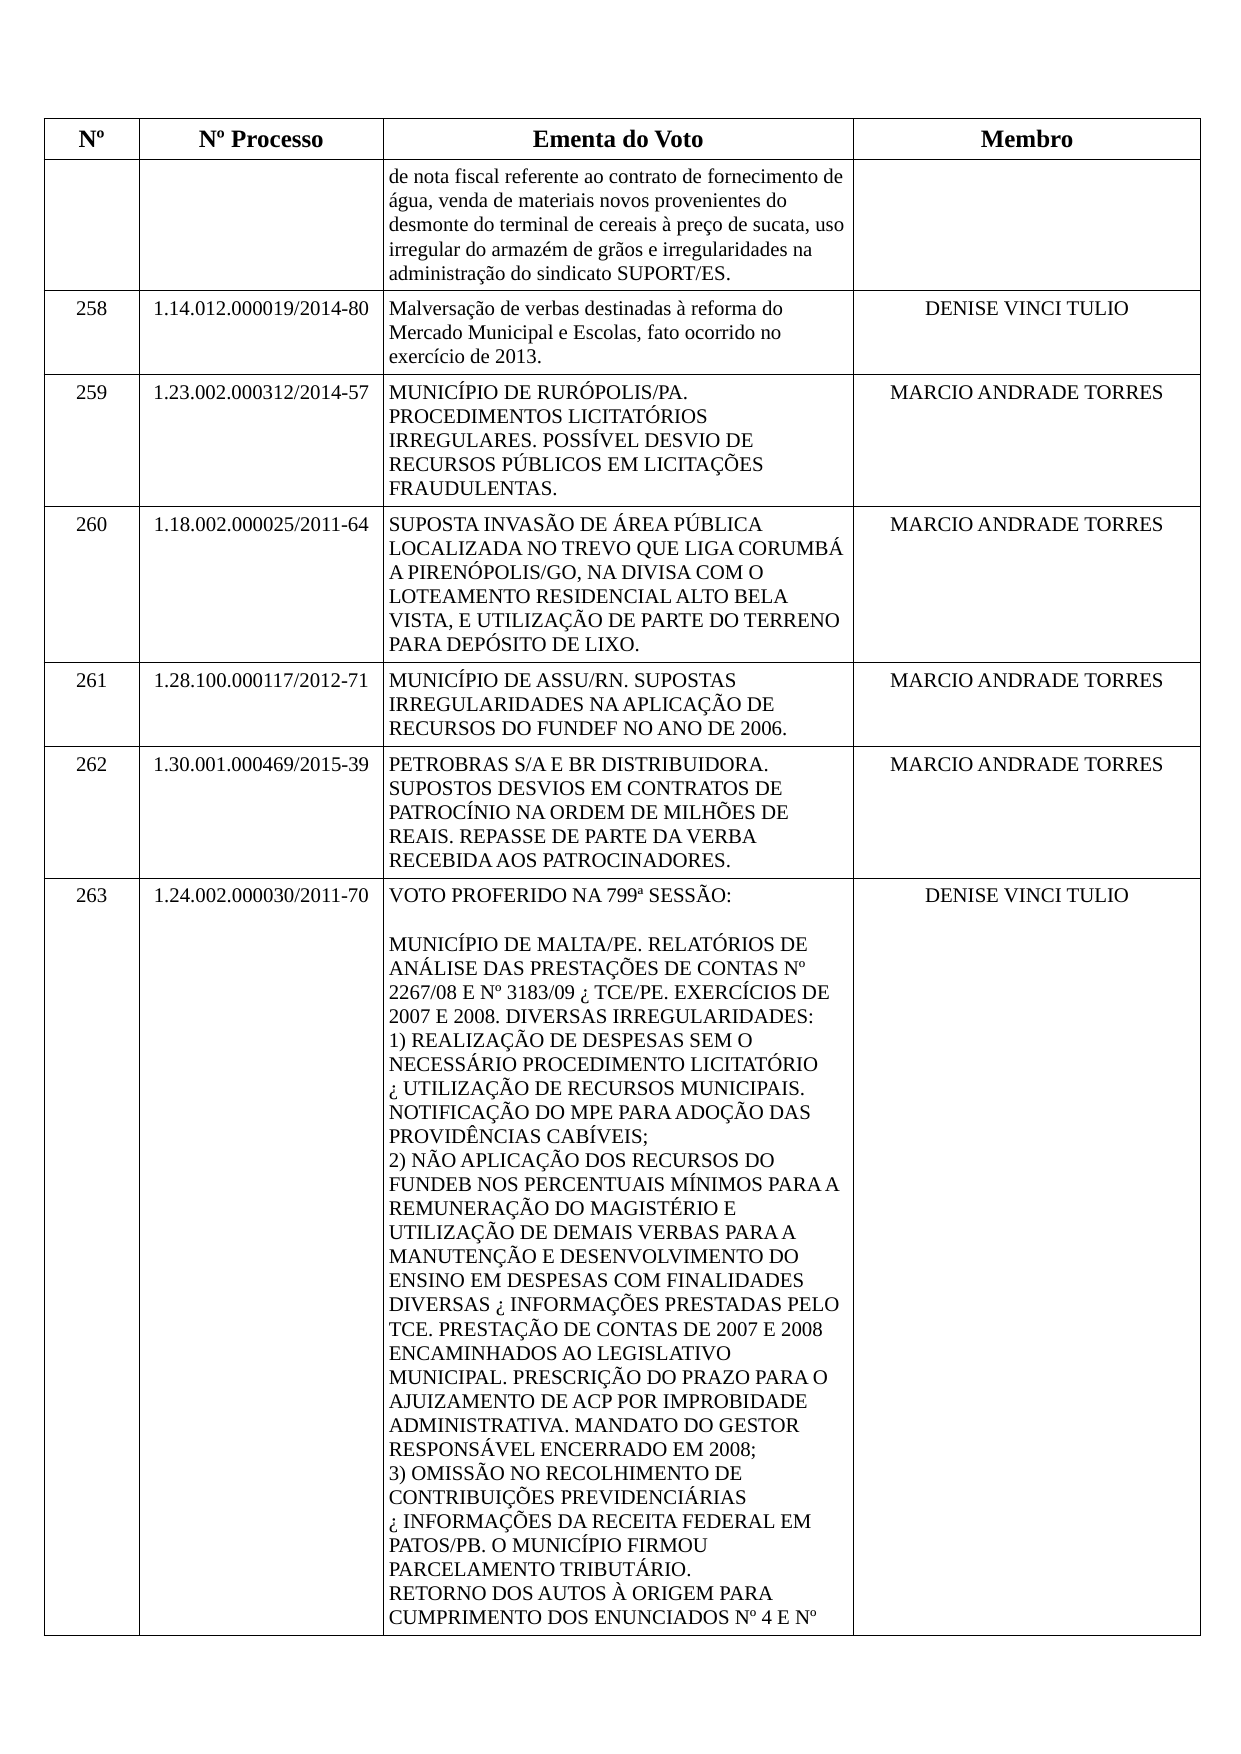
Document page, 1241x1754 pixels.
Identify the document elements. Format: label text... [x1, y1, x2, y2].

table_cell 261 [45, 663, 139, 746]
table_cell MUNICÍPIO DE RURÓPOLIS/PA. PROCEDIMENTOS LICITATÓRIOS IRREGULARES. POSSÍVEL DESVIO DE RECURSOS PÚBLICOS EM LICITAÇÕES FRAUDULENTAS. [384, 375, 853, 506]
table_header Membro [854, 119, 1200, 158]
table_cell DENISE VINCI TULIO [854, 879, 1200, 1635]
table_cell 1.30.001.000469/2015-39 [140, 747, 383, 877]
table_header Ementa do Voto [384, 119, 853, 158]
table_header Nº [45, 119, 139, 158]
table_cell MARCIO ANDRADE TORRES [854, 375, 1200, 506]
table_cell PETROBRAS S/A E BR DISTRIBUIDORA. SUPOSTOS DESVIOS EM CONTRATOS DE PATROCÍNIO NA ORDEM DE MILHÕES DE REAIS. REPASSE DE PARTE DA VERBA RECEBIDA AOS PATROCINADORES. [384, 747, 853, 877]
table_cell Malversação de verbas destinadas à reforma do Mercado Municipal e Escolas, fato ocorrido no exercício de 2013. [384, 291, 853, 374]
table_cell 1.18.002.000025/2011-64 [140, 507, 383, 662]
table_cell 1.24.002.000030/2011-70 [140, 879, 383, 1635]
table_cell 260 [45, 507, 139, 662]
table_cell SUPOSTA INVASÃO DE ÁREA PÚBLICA LOCALIZADA NO TREVO QUE LIGA CORUMBÁ A PIRENÓPOLIS/GO, NA DIVISA COM O LOTEAMENTO RESIDENCIAL ALTO BELA VISTA, E UTILIZAÇÃO DE PARTE DO TERRENO PARA DEPÓSITO DE LIXO. [384, 507, 853, 662]
table_cell 258 [45, 291, 139, 374]
table_cell [854, 160, 1200, 290]
table_cell MARCIO ANDRADE TORRES [854, 663, 1200, 746]
table_cell 259 [45, 375, 139, 506]
table_cell 1.28.100.000117/2012-71 [140, 663, 383, 746]
table_cell 1.23.002.000312/2014-57 [140, 375, 383, 506]
table_cell de nota fiscal referente ao contrato de fornecimento de água, venda de materiais novos provenientes do desmonte do terminal de cereais à preço de sucata, uso irregular do armazém de grãos e irregularidades na administração do sindicato SUPORT/ES. [384, 160, 853, 290]
table_cell [45, 160, 139, 290]
table_header Nº Processo [140, 119, 383, 158]
table_cell 262 [45, 747, 139, 877]
table_cell [140, 160, 383, 290]
table_cell VOTO PROFERIDO NA 799ª SESSÃO: MUNICÍPIO DE MALTA/PE. RELATÓRIOS DE ANÁLISE DAS PRESTAÇÕES DE CONTAS Nº 2267/08 E Nº 3183/09 ¿ TCE/PE. EXERCÍCIOS DE 2007 E 2008. DIVERSAS IRREGULARIDADES: 1) REALIZAÇÃO DE DESPESAS SEM O NECESSÁRIO PROCEDIMENTO LICITATÓRIO ¿ UTILIZAÇÃO DE RECURSOS MUNICIPAIS. NOTIFICAÇÃO DO MPE PARA ADOÇÃO DAS PROVIDÊNCIAS CABÍVEIS; 2) NÃO APLICAÇÃO DOS RECURSOS DO FUNDEB NOS PERCENTUAIS MÍNIMOS PARA A REMUNERAÇÃO DO MAGISTÉRIO E UTILIZAÇÃO DE DEMAIS VERBAS PARA A MANUTENÇÃO E DESENVOLVIMENTO DO ENSINO EM DESPESAS COM FINALIDADES DIVERSAS ¿ INFORMAÇÕES PRESTADAS PELO TCE. PRESTAÇÃO DE CONTAS DE 2007 E 2008 ENCAMINHADOS AO LEGISLATIVO MUNICIPAL. PRESCRIÇÃO DO PRAZO PARA O AJUIZAMENTO DE ACP POR IMPROBIDADE ADMINISTRATIVA. MANDATO DO GESTOR RESPONSÁVEL ENCERRADO EM 2008; 3) OMISSÃO NO RECOLHIMENTO DE CONTRIBUIÇÕES PREVIDENCIÁRIAS ¿ INFORMAÇÕES DA RECEITA FEDERAL EM PATOS/PB. O MUNICÍPIO FIRMOU PARCELAMENTO TRIBUTÁRIO. RETORNO DOS AUTOS À ORIGEM PARA CUMPRIMENTO DOS ENUNCIADOS Nº 4 E Nº [384, 879, 853, 1635]
table_cell DENISE VINCI TULIO [854, 291, 1200, 374]
table_cell MUNICÍPIO DE ASSU/RN. SUPOSTAS IRREGULARIDADES NA APLICAÇÃO DE RECURSOS DO FUNDEF NO ANO DE 2006. [384, 663, 853, 746]
table_cell 1.14.012.000019/2014-80 [140, 291, 383, 374]
table_cell MARCIO ANDRADE TORRES [854, 747, 1200, 877]
table_cell 263 [45, 879, 139, 1635]
table_cell MARCIO ANDRADE TORRES [854, 507, 1200, 662]
